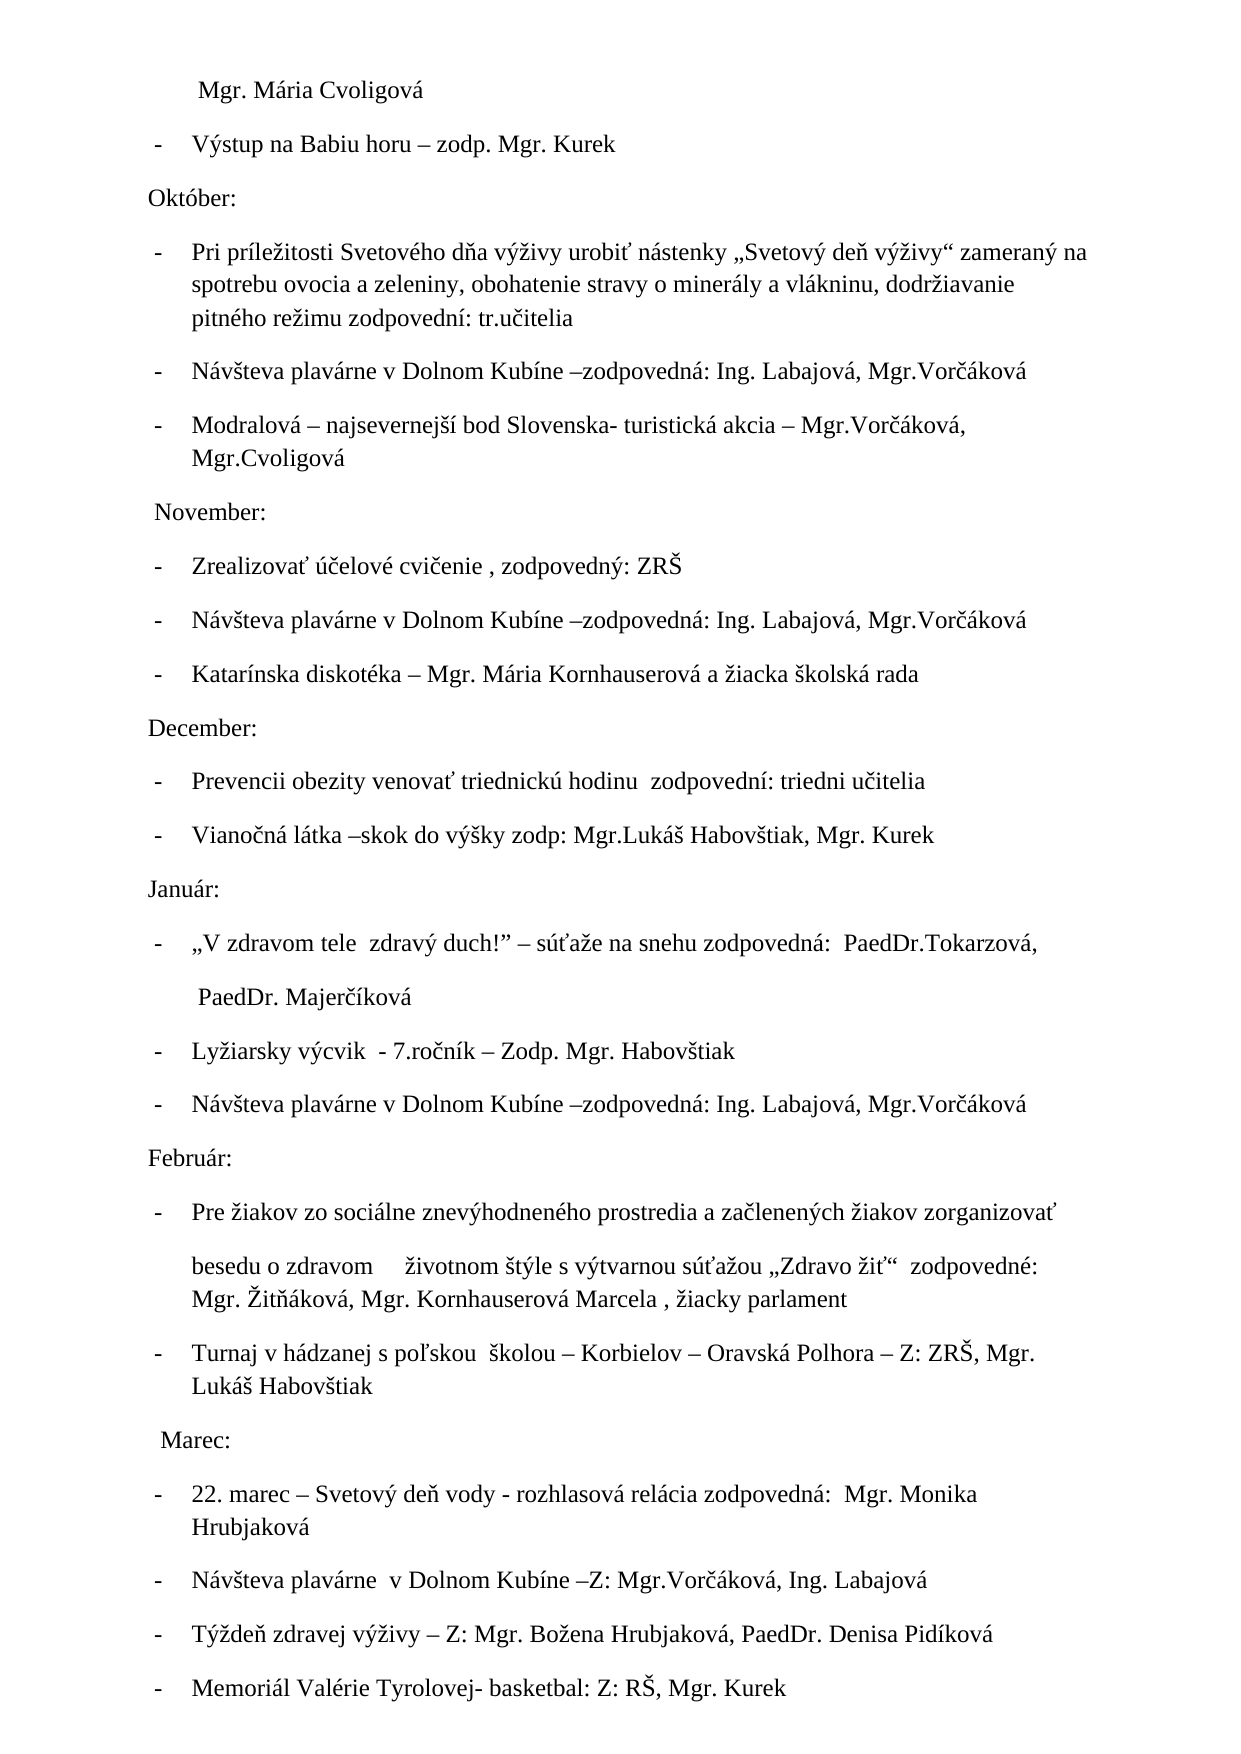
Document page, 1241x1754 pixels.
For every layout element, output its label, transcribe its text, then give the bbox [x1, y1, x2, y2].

list Výstup na Babiu horu – zodp. Mgr. Kurek [154, 129, 1092, 158]
list Prevencii obezity venovať triednickú hodinu zodpovední: triedni učitelia [154, 766, 1092, 795]
text Január: [148, 874, 1092, 903]
list Pre žiakov zo sociálne znevýhodneného prostredia a začlenených žiakov zorganizovať [154, 1197, 1092, 1226]
text Marec: [148, 1425, 1092, 1454]
text Mgr. Mária Cvoligová [148, 75, 1092, 104]
list „V zdravom tele zdravý duch!” – súťaže na snehu zodpovedná: PaedDr.Tokarzová, [154, 928, 1092, 957]
text Február: [148, 1143, 1092, 1172]
text December: [148, 713, 1092, 741]
list Zrealizovať účelové cvičenie , zodpovedný: ZRŠ [154, 551, 1092, 580]
list Memoriál Valérie Tyrolovej- basketbal: Z: RŠ, Mgr. Kurek [154, 1673, 1092, 1702]
list Lyžiarsky výcvik - 7.ročník – Zodp. Mgr. Habovštiak [154, 1036, 1092, 1064]
list Turnaj v hádzanej s poľskou školou – Korbielov – Oravská Polhora – Z: ZRŠ, Mgr. Lukáš Habovštiak [154, 1338, 1092, 1400]
list Návšteva plavárne v Dolnom Kubíne –zodpovedná: Ing. Labajová, Mgr.Vorčáková [154, 356, 1092, 385]
list Návšteva plavárne v Dolnom Kubíne –Z: Mgr.Vorčáková, Ing. Labajová [154, 1566, 1092, 1594]
list Týždeň zdravej výživy – Z: Mgr. Božena Hrubjaková, PaedDr. Denisa Pidíková [154, 1619, 1092, 1648]
text besedu o zdravom životnom štýle s výtvarnou súťažou „Zdravo žiť“ zodpovedné: Mgr. Žitňáková, Mgr. Kornhauserová Marcela , žiacky parlament [148, 1251, 1092, 1313]
list 22. marec – Svetový deň vody - rozhlasová relácia zodpovedná: Mgr. Monika Hrubjaková [154, 1479, 1092, 1541]
text Október: [148, 183, 1092, 211]
text PaedDr. Majerčíková [148, 982, 1092, 1011]
list Návšteva plavárne v Dolnom Kubíne –zodpovedná: Ing. Labajová, Mgr.Vorčáková [154, 605, 1092, 634]
list Vianočná látka –skok do výšky zodp: Mgr.Lukáš Habovštiak, Mgr. Kurek [154, 820, 1092, 849]
list Pri príležitosti Svetového dňa výživy urobiť nástenky „Svetový deň výživy“ zameraný na spotrebu ovocia a zeleniny, obohatenie stravy o minerály a vlákninu, dodržiavanie pitného režimu zodpovední: tr.učitelia [154, 237, 1092, 331]
list Katarínska diskotéka – Mgr. Mária Kornhauserová a žiacka školská rada [154, 659, 1092, 687]
list Návšteva plavárne v Dolnom Kubíne –zodpovedná: Ing. Labajová, Mgr.Vorčáková [154, 1089, 1092, 1118]
list Modralová – najsevernejší bod Slovenska- turistická akcia – Mgr.Vorčáková, Mgr.Cvoligová [154, 410, 1092, 472]
text November: [148, 497, 1092, 526]
